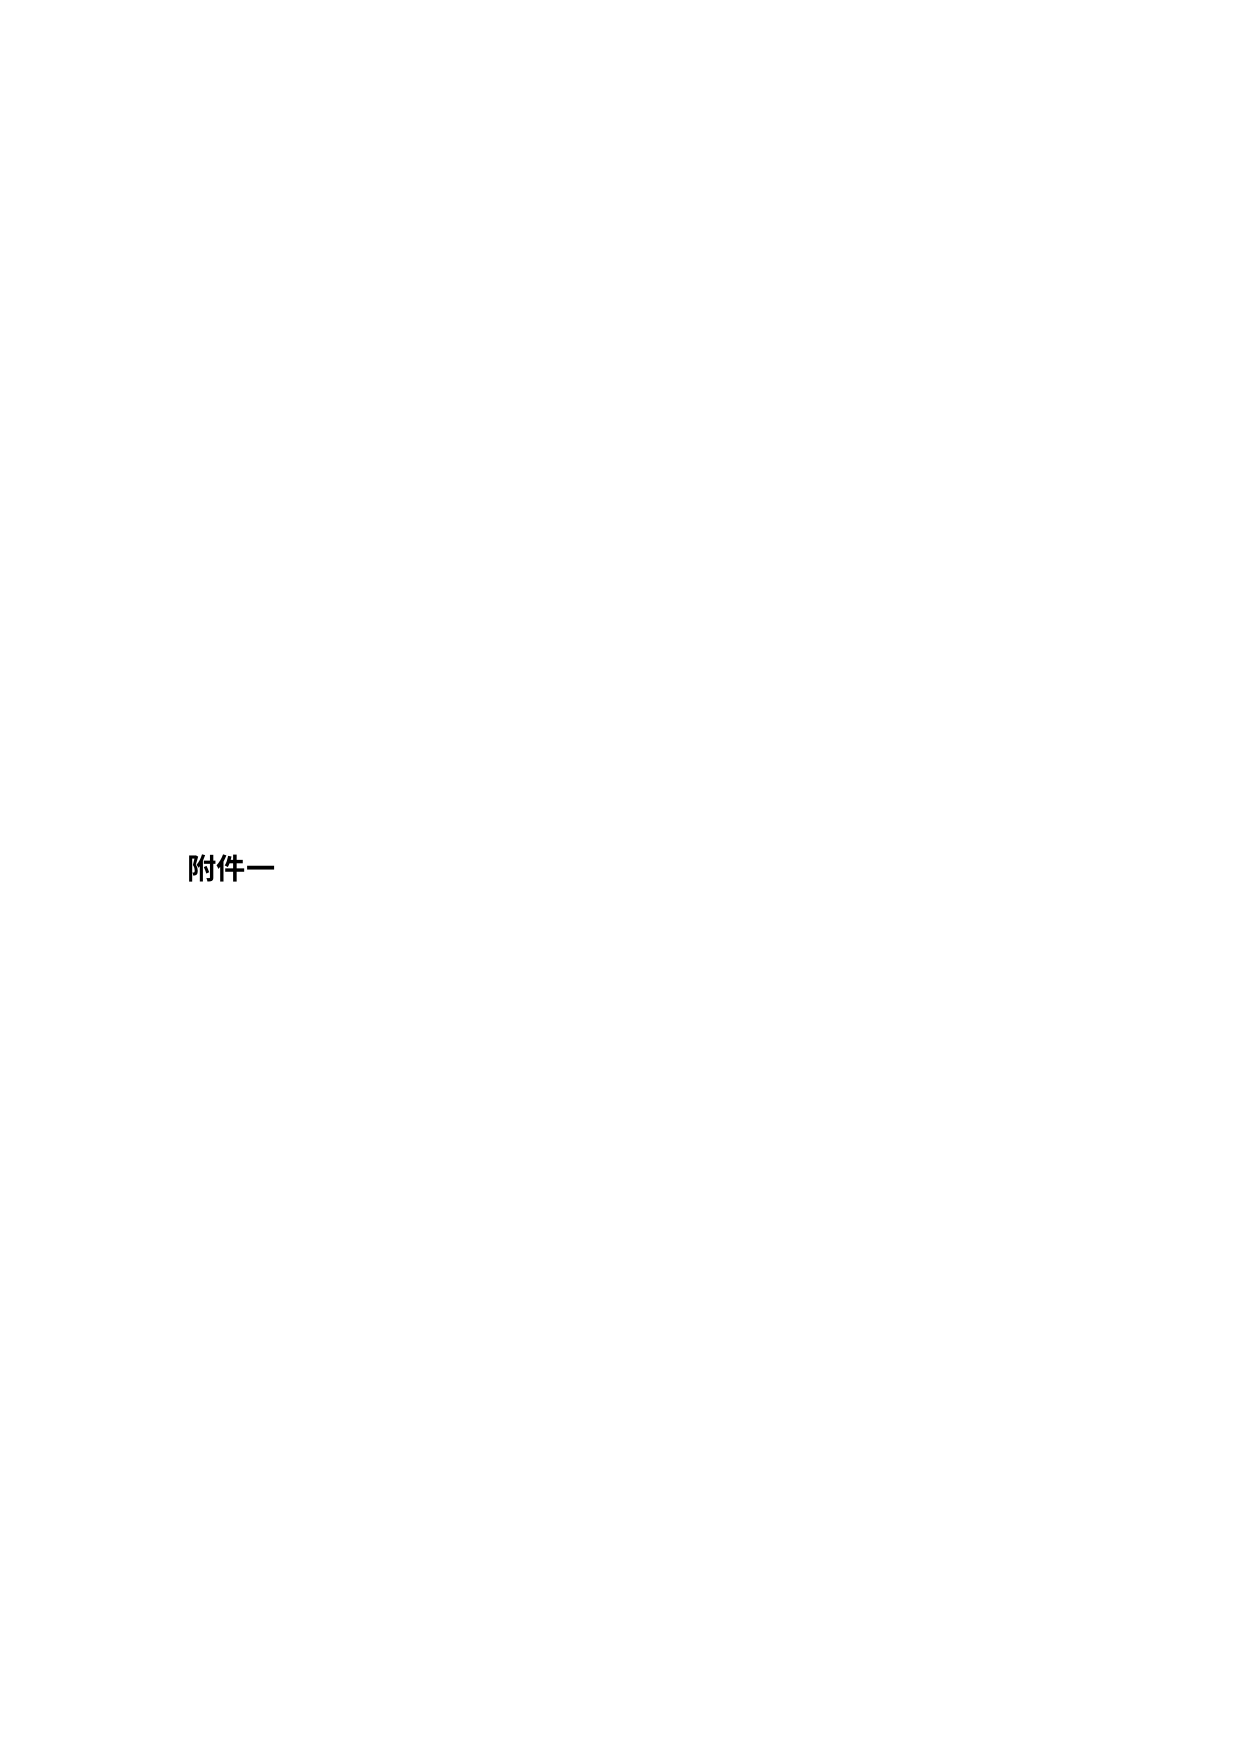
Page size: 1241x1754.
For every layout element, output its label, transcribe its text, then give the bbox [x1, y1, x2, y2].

text 附件一 [187, 846, 1053, 888]
